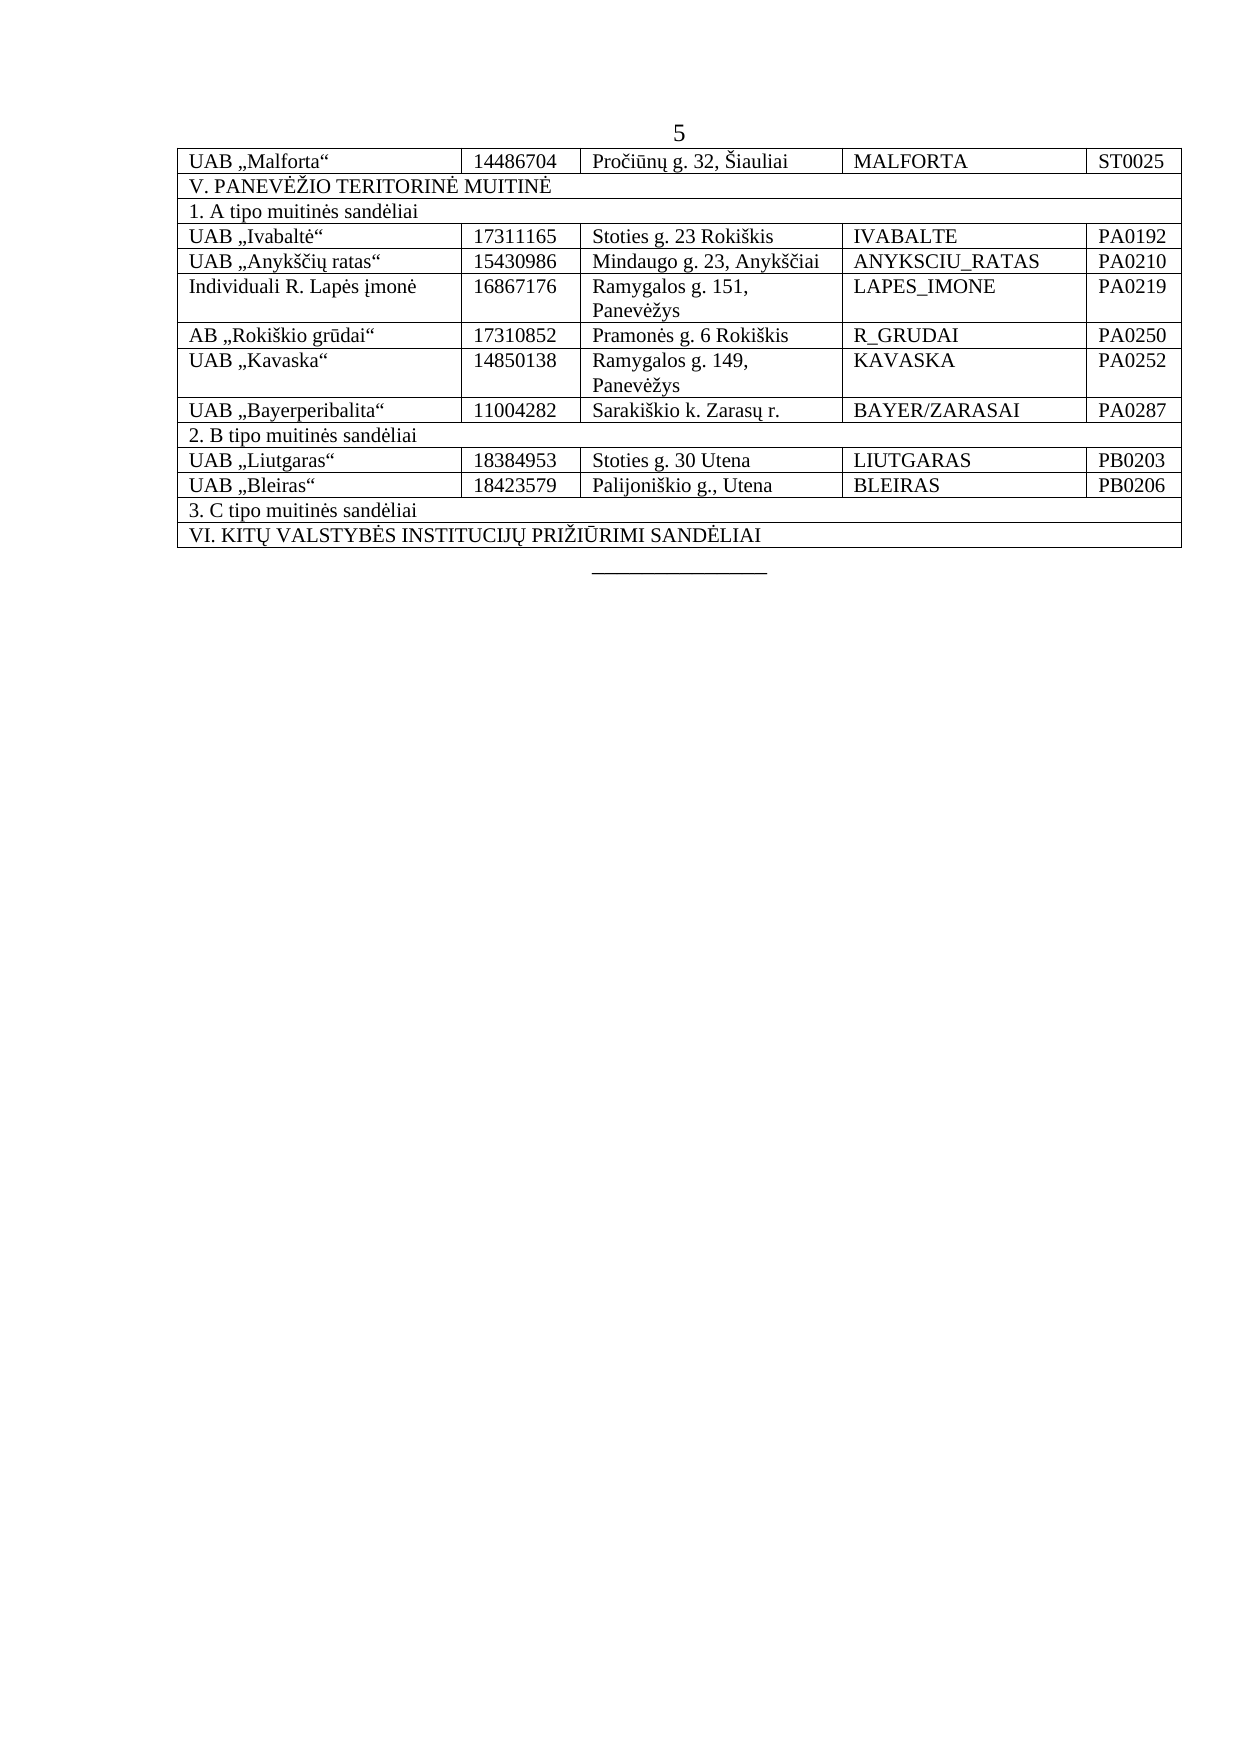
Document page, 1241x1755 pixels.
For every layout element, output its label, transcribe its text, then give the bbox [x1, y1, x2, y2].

table_cell 17311165 [462, 224, 580, 248]
table_cell VI. KITŲ VALSTYBĖS INSTITUCIJŲ PRIŽIŪRIMI SANDĖLIAI [178, 523, 1181, 547]
table_cell LAPES_IMONE [843, 274, 1086, 322]
table_cell 17310852 [462, 323, 580, 347]
table_cell V. PANEVĖŽIO TERITORINĖ MUITINĖ [178, 174, 1181, 198]
table_cell Pramonės g. 6 Rokiškis [581, 323, 842, 347]
table_cell Palijoniškio g., Utena [581, 473, 842, 497]
table_cell ST0025 [1087, 149, 1181, 173]
table_cell Individuali R. Lapės įmonė [178, 274, 461, 322]
table_cell 15430986 [462, 249, 580, 273]
table_cell AB „Rokiškio grūdai“ [178, 323, 461, 347]
table_cell UAB „Ivabaltė“ [178, 224, 461, 248]
table_cell Stoties g. 30 Utena [581, 448, 842, 472]
table_cell PA0252 [1087, 349, 1181, 397]
table_cell BLEIRAS [843, 473, 1086, 497]
table_cell PB0203 [1087, 448, 1181, 472]
table_cell ANYKSCIU_RATAS [843, 249, 1086, 273]
table_cell R_GRUDAI [843, 323, 1086, 347]
table_cell Sarakiškio k. Zarasų r. [581, 398, 842, 422]
table_cell UAB „Bleiras“ [178, 473, 461, 497]
table_cell PA0287 [1087, 398, 1181, 422]
table_cell KAVASKA [843, 349, 1086, 397]
table_cell MALFORTA [843, 149, 1086, 173]
table_cell 18423579 [462, 473, 580, 497]
table_cell IVABALTE [843, 224, 1086, 248]
table_cell 1. A tipo muitinės sandėliai [178, 199, 1181, 223]
table_cell UAB „Anykščių ratas“ [178, 249, 461, 273]
table_cell PB0206 [1087, 473, 1181, 497]
table_cell Ramygalos g. 151, Panevėžys [581, 274, 842, 322]
table_cell PA0219 [1087, 274, 1181, 322]
table_cell 14486704 [462, 149, 580, 173]
table_cell PA0192 [1087, 224, 1181, 248]
table_cell UAB „Liutgaras“ [178, 448, 461, 472]
table_cell Stoties g. 23 Rokiškis [581, 224, 842, 248]
table_cell UAB „Malforta“ [178, 149, 461, 173]
table_cell 2. B tipo muitinės sandėliai [178, 423, 1181, 447]
table_cell PA0210 [1087, 249, 1181, 273]
table_cell 11004282 [462, 398, 580, 422]
table_cell Pročiūnų g. 32, Šiauliai [581, 149, 842, 173]
table_cell 16867176 [462, 274, 580, 322]
table_cell 18384953 [462, 448, 580, 472]
table_cell LIUTGARAS [843, 448, 1086, 472]
table_cell PA0250 [1087, 323, 1181, 347]
table_cell UAB „Kavaska“ [178, 349, 461, 397]
table_cell UAB „Bayerperibalita“ [178, 398, 461, 422]
text ______________ [177, 548, 1181, 577]
table_cell BAYER/ZARASAI [843, 398, 1086, 422]
table_cell Ramygalos g. 149, Panevėžys [581, 349, 842, 397]
table_cell 14850138 [462, 349, 580, 397]
table_cell 3. C tipo muitinės sandėliai [178, 498, 1181, 522]
table_cell Mindaugo g. 23, Anykščiai [581, 249, 842, 273]
